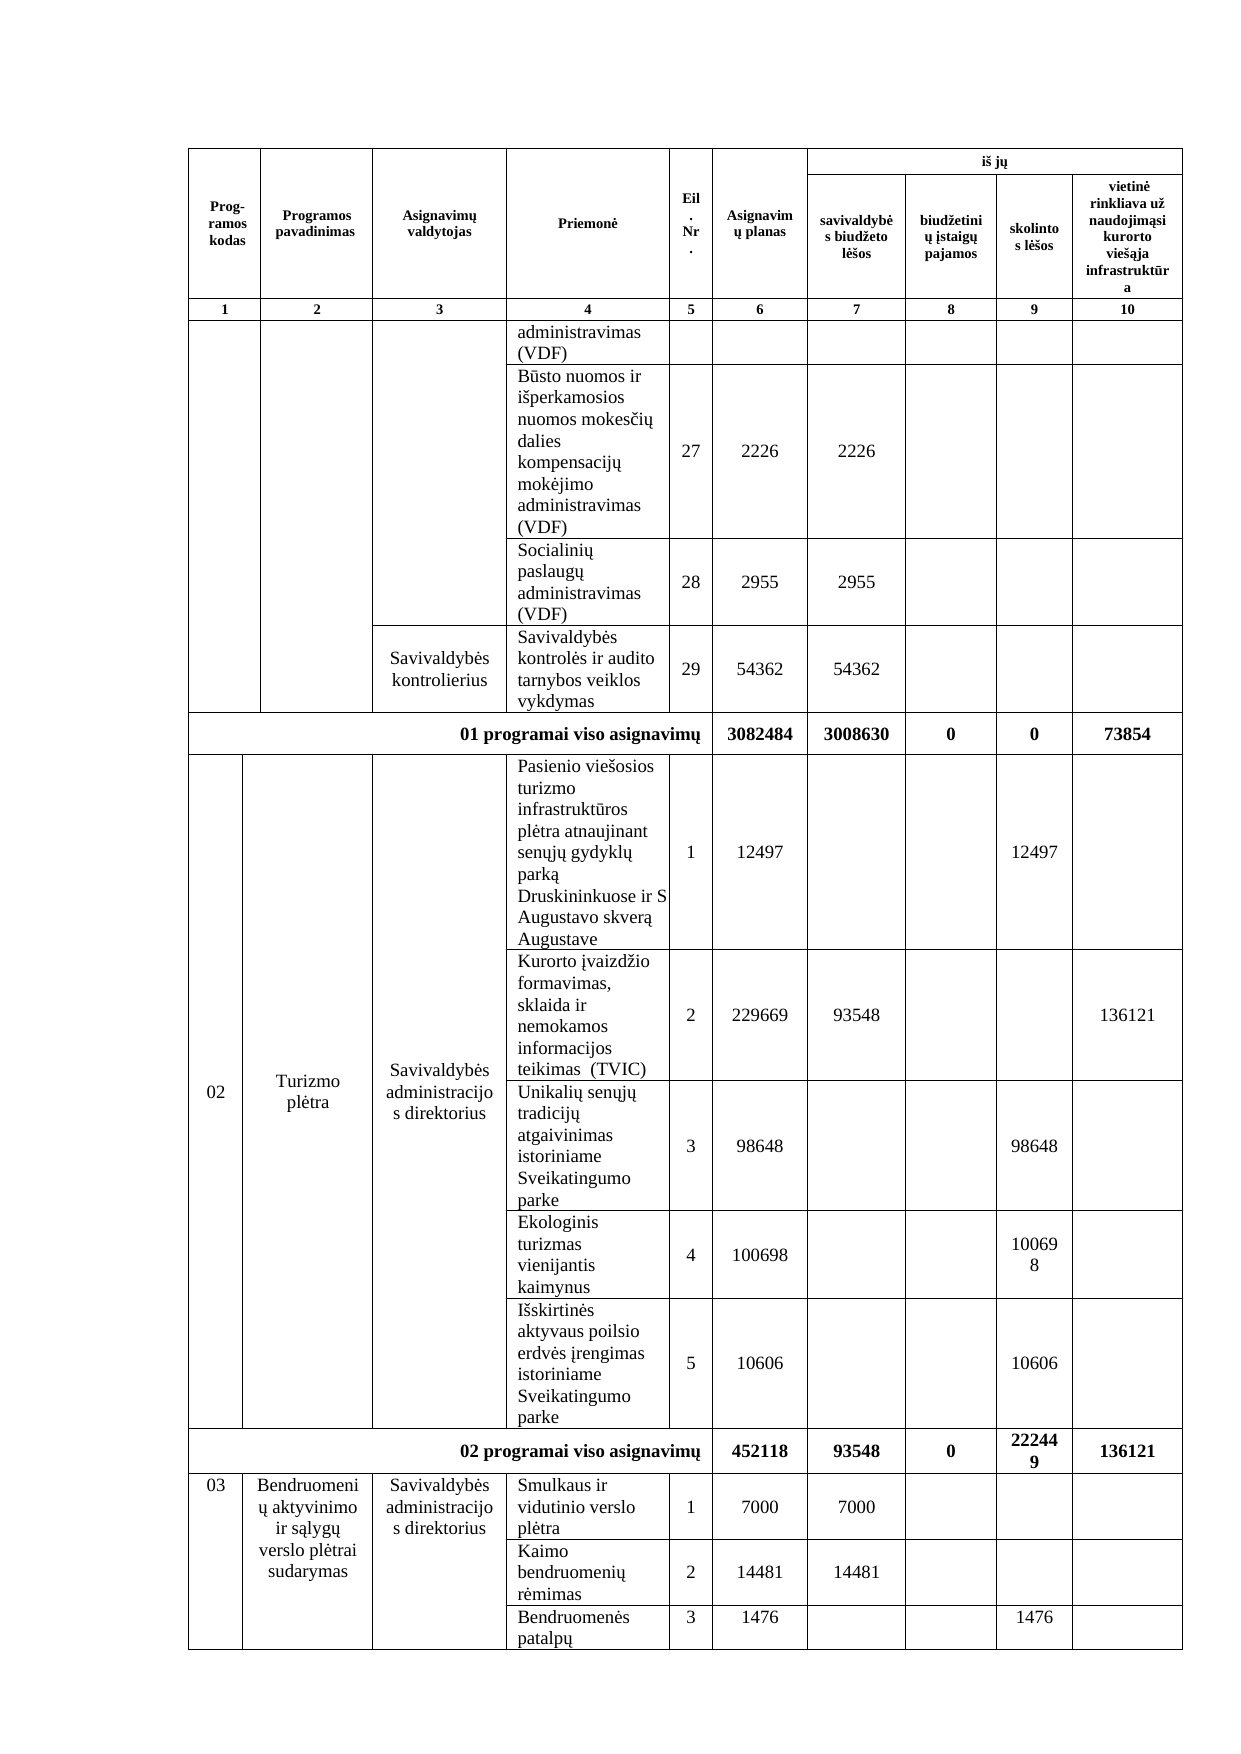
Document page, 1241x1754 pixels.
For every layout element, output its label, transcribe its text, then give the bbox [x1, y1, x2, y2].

table_header iš jų [808, 149, 1182, 174]
table_cell [713, 321, 807, 364]
table_cell 3082484 [713, 713, 807, 754]
table_cell [997, 539, 1072, 625]
table_cell 2226 [808, 365, 905, 537]
table_cell 2 [670, 1540, 712, 1604]
table_cell 0 [906, 713, 996, 754]
table_cell [906, 1540, 996, 1604]
table_cell [189, 321, 260, 712]
table_cell 01 programai viso asignavimų [189, 713, 712, 754]
table_header Prog-ramos kodas [189, 149, 260, 298]
table_cell Pasienio viešosios turizmo infrastruktūros plėtra atnaujinant senųjų gydyklų parką Druskininkuose ir S Augustavo skverą Augustave [507, 755, 669, 949]
table_cell [906, 755, 996, 949]
table_cell 0 [997, 713, 1072, 754]
table_cell 03 [189, 1474, 242, 1649]
table_cell [997, 1474, 1072, 1539]
table_cell 7000 [713, 1474, 807, 1539]
table_cell 100698 [713, 1211, 807, 1297]
table_cell [906, 1211, 996, 1297]
table_cell 5 [670, 1299, 712, 1428]
table_cell [670, 321, 712, 364]
table_cell 1 [189, 299, 260, 320]
table_cell Būsto nuomos ir išperkamosios nuomos mokesčių dalies kompensacijų mokėjimo administravimas (VDF) [507, 365, 669, 537]
table_cell 93548 [808, 1429, 905, 1473]
table_cell [1073, 1606, 1182, 1649]
table_cell Socialinių paslaugų administravimas (VDF) [507, 539, 669, 625]
table_cell 12497 [997, 755, 1072, 949]
table_cell Savivaldybės administracijos direktorius [373, 1474, 506, 1649]
table_cell 1 [670, 755, 712, 949]
table_cell [906, 950, 996, 1080]
table_cell Kurorto įvaizdžio formavimas, sklaida ir nemokamos informacijos teikimas (TVIC) [507, 950, 669, 1080]
table_cell Savivaldybės administracijos direktorius [373, 755, 506, 1428]
table_cell Išskirtinės aktyvaus poilsio erdvės įrengimas istoriniame Sveikatingumo parke [507, 1299, 669, 1428]
table_cell administravimas (VDF) [507, 321, 669, 364]
table_cell 12497 [713, 755, 807, 949]
table_cell [1073, 321, 1182, 364]
table_cell [997, 321, 1072, 364]
table_cell 222449 [997, 1429, 1072, 1473]
table_cell 4 [507, 299, 669, 320]
table_cell 7 [808, 299, 905, 320]
table_cell [906, 626, 996, 712]
table_cell 10606 [713, 1299, 807, 1428]
table_cell 3 [670, 1081, 712, 1210]
table_cell Bendruomenių aktyvinimo ir sąlygų verslo plėtrai sudarymas [243, 1474, 372, 1649]
table_cell 54362 [713, 626, 807, 712]
table_cell 14481 [808, 1540, 905, 1604]
table_cell Savivaldybės kontrolės ir audito tarnybos veiklos vykdymas [507, 626, 669, 712]
table_cell [997, 950, 1072, 1080]
table_cell 28 [670, 539, 712, 625]
table_cell 1 [670, 1474, 712, 1539]
table_cell [997, 1540, 1072, 1604]
table_cell [906, 1606, 996, 1649]
table_cell [373, 321, 506, 625]
table_cell [1073, 365, 1182, 537]
table_cell Kaimo bendruomenių rėmimas [507, 1540, 669, 1604]
table_cell [906, 1474, 996, 1539]
table_cell 3 [373, 299, 506, 320]
table_cell Bendruomenės patalpų [507, 1606, 669, 1649]
table_cell [1073, 755, 1182, 949]
table_cell Turizmo plėtra [243, 755, 372, 1428]
table_cell [906, 365, 996, 537]
table_cell Savivaldybės kontrolierius [373, 626, 506, 712]
table_cell [1073, 1211, 1182, 1297]
table_cell [808, 1081, 905, 1210]
table_cell 02 [189, 755, 242, 1428]
table_cell 8 [906, 299, 996, 320]
table_cell [906, 1081, 996, 1210]
table_cell [1073, 1299, 1182, 1428]
table_cell savivaldybės biudžeto lėšos [808, 175, 905, 298]
table_cell 9 [997, 299, 1072, 320]
table_cell 98648 [997, 1081, 1072, 1210]
table_cell 2226 [713, 365, 807, 537]
table_cell [997, 365, 1072, 537]
table_cell 10 [1073, 299, 1182, 320]
table_cell 136121 [1073, 1429, 1182, 1473]
table_cell [261, 321, 372, 712]
table_cell 29 [670, 626, 712, 712]
table_cell 2955 [808, 539, 905, 625]
table_cell [1073, 539, 1182, 625]
table_cell [906, 321, 996, 364]
table_cell 452118 [713, 1429, 807, 1473]
table_cell 4 [670, 1211, 712, 1297]
table_cell biudžetinių įstaigų pajamos [906, 175, 996, 298]
table_cell 54362 [808, 626, 905, 712]
table_header Priemonė [507, 149, 669, 298]
table_cell 0 [906, 1429, 996, 1473]
table_cell 93548 [808, 950, 905, 1080]
table_cell 2955 [713, 539, 807, 625]
table_cell 02 programai viso asignavimų [189, 1429, 712, 1473]
table_cell 5 [670, 299, 712, 320]
table_cell [906, 1299, 996, 1428]
table_cell [808, 321, 905, 364]
table_cell [808, 1211, 905, 1297]
table_header Programos pavadinimas [261, 149, 372, 298]
table_cell 14481 [713, 1540, 807, 1604]
table_cell 98648 [713, 1081, 807, 1210]
table_cell [808, 755, 905, 949]
table_cell 100698 [997, 1211, 1072, 1297]
table_header Eil. Nr. [670, 149, 712, 298]
table_cell [808, 1606, 905, 1649]
table_cell Smulkaus ir vidutinio verslo plėtra [507, 1474, 669, 1539]
table_cell [1073, 1081, 1182, 1210]
table_cell 7000 [808, 1474, 905, 1539]
table_cell 136121 [1073, 950, 1182, 1080]
table_cell [1073, 1474, 1182, 1539]
table_cell vietinė rinkliava už naudojimąsi kurorto viešąja infrastruktūra [1073, 175, 1182, 298]
table_cell 73854 [1073, 713, 1182, 754]
table_cell [1073, 1540, 1182, 1604]
table_cell 229669 [713, 950, 807, 1080]
table_cell 6 [713, 299, 807, 320]
table_cell 3 [670, 1606, 712, 1649]
table_cell [1073, 626, 1182, 712]
table_cell 3008630 [808, 713, 905, 754]
table_cell Ekologinis turizmas vienijantis kaimynus [507, 1211, 669, 1297]
table_cell 1476 [713, 1606, 807, 1649]
table_cell 27 [670, 365, 712, 537]
table_cell 2 [670, 950, 712, 1080]
table_cell 10606 [997, 1299, 1072, 1428]
table_cell 2 [261, 299, 372, 320]
table_cell Unikalių senųjų tradicijų atgaivinimas istoriniame Sveikatingumo parke [507, 1081, 669, 1210]
table_cell 1476 [997, 1606, 1072, 1649]
table_cell skolintos lėšos [997, 175, 1072, 298]
table_cell [997, 626, 1072, 712]
table_header Asignavimų planas [713, 149, 807, 298]
table_cell [808, 1299, 905, 1428]
table_header Asignavimų valdytojas [373, 149, 506, 298]
table_cell [906, 539, 996, 625]
